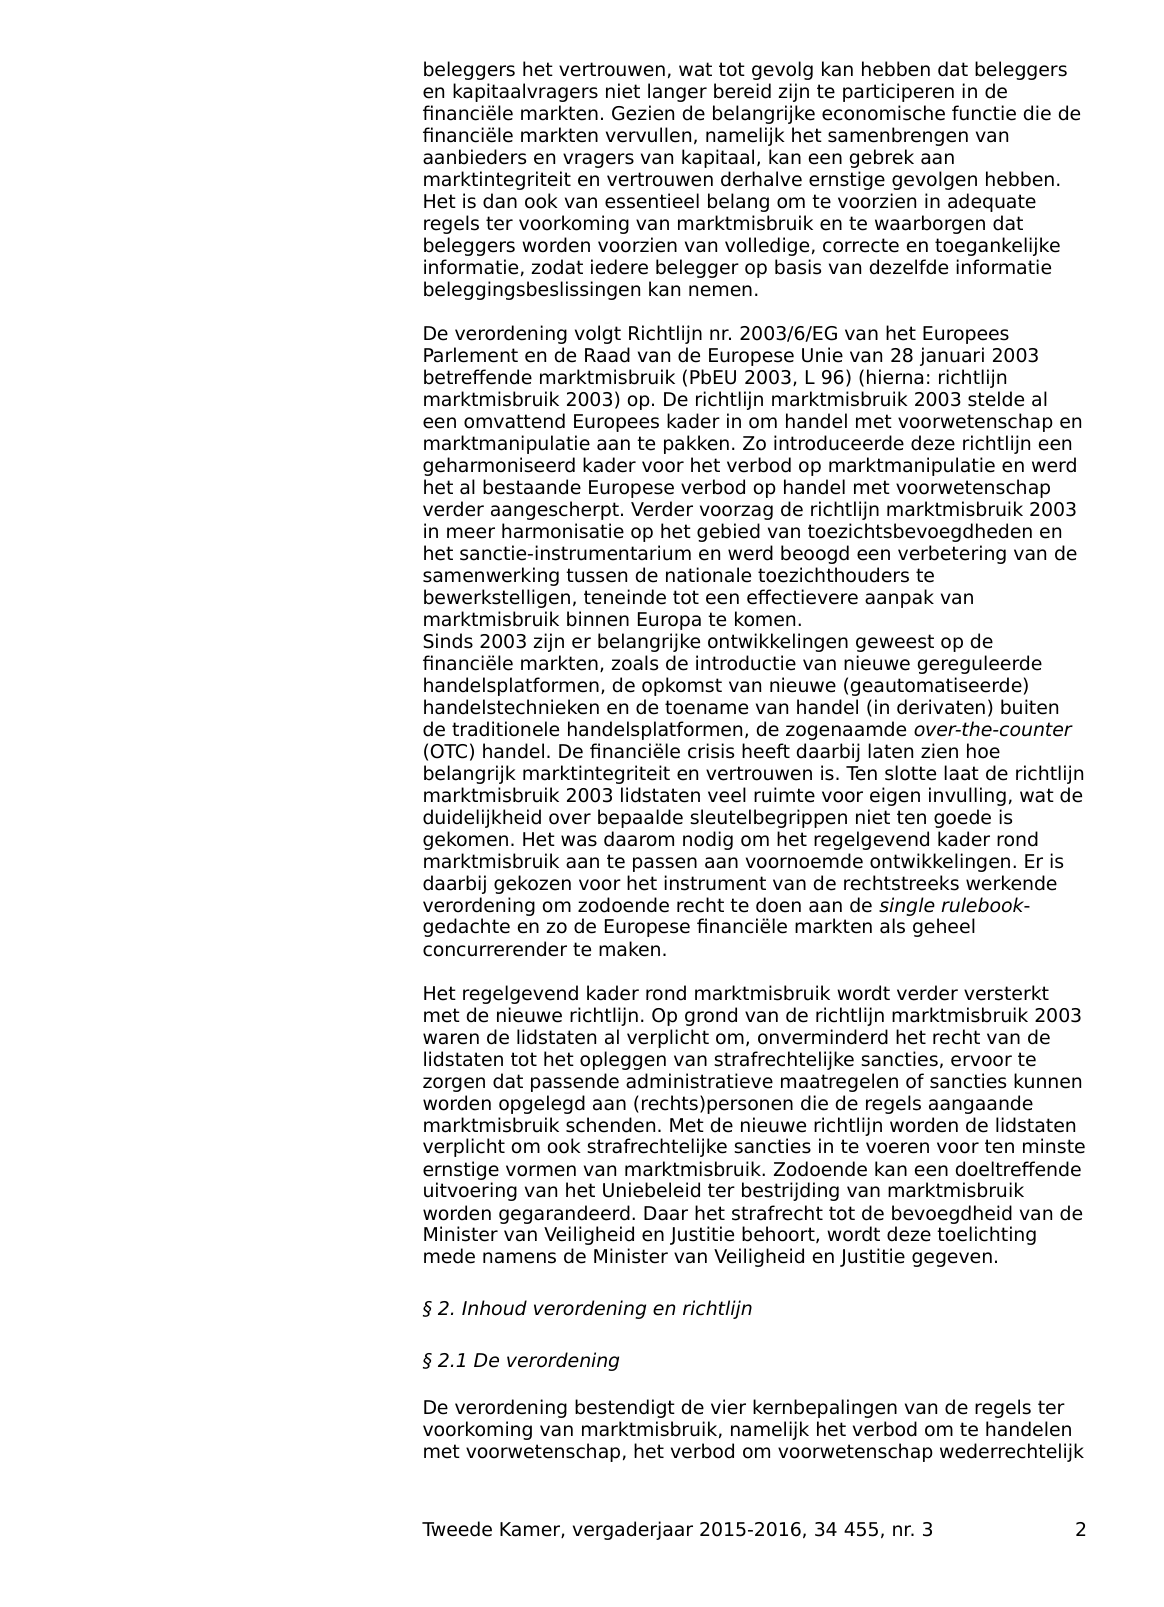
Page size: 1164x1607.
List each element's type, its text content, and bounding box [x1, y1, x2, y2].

subtitle § 2.1 De verordening [422, 1350, 1087, 1372]
text beleggers het vertrouwen, wat tot gevolg kan hebben dat beleggers en kapitaalvragers niet langer bereid zijn te participeren in de financiële markten. Gezien de belangrijke economische functie die de financiële markten vervullen, namelijk het samenbrengen van aanbieders en vragers van kapitaal, kan een gebrek aan marktintegriteit en vertrouwen derhalve ernstige gevolgen hebben. Het is dan ook van essentieel belang om te voorzien in adequate regels ter voorkoming van marktmisbruik en te waarborgen dat beleggers worden voorzien van volledige, correcte en toegankelijke informatie, zodat iedere belegger op basis van dezelfde informatie beleggingsbeslissingen kan nemen. [422, 59, 1087, 301]
text De verordening bestendigt de vier kernbepalingen van de regels ter voorkoming van marktmisbruik, namelijk het verbod om te handelen met voorwetenschap, het verbod om voorwetenschap wederrechtelijk [422, 1397, 1087, 1463]
text Sinds 2003 zijn er belangrijke ontwikkelingen geweest op de financiële markten, zoals de introductie van nieuwe gereguleerde handelsplatformen, de opkomst van nieuwe (geautomatiseerde) handelstechnieken en de toename van handel (in derivaten) buiten de traditionele handelsplatformen, de zogenaamde over-the-counter (OTC) handel. De financiële crisis heeft daarbij laten zien hoe belangrijk marktintegriteit en vertrouwen is. Ten slotte laat de richtlijn marktmisbruik 2003 lidstaten veel ruimte voor eigen invulling, wat de duidelijkheid over bepaalde sleutelbegrippen niet ten goede is gekomen. Het was daarom nodig om het regelgevend kader rond marktmisbruik aan te passen aan voornoemde ontwikkelingen. Er is daarbij gekozen voor het instrument van de rechtstreeks werkende verordening om zodoende recht te doen aan de single rulebook-gedachte en zo de Europese financiële markten als geheel concurrerender te maken. [422, 631, 1087, 960]
text Het regelgevend kader rond marktmisbruik wordt verder versterkt met de nieuwe richtlijn. Op grond van de richtlijn marktmisbruik 2003 waren de lidstaten al verplicht om, onverminderd het recht van de lidstaten tot het opleggen van strafrechtelijke sancties, ervoor te zorgen dat passende administratieve maatregelen of sancties kunnen worden opgelegd aan (rechts)personen die de regels aangaande marktmisbruik schenden. Met de nieuwe richtlijn worden de lidstaten verplicht om ook strafrechtelijke sancties in te voeren voor ten minste ernstige vormen van marktmisbruik. Zodoende kan een doeltreffende uitvoering van het Uniebeleid ter bestrijding van marktmisbruik worden gegarandeerd. Daar het strafrecht tot de bevoegdheid van de Minister van Veiligheid en Justitie behoort, wordt deze toelichting mede namens de Minister van Veiligheid en Justitie gegeven. [422, 983, 1087, 1268]
text De verordening volgt Richtlijn nr. 2003/6/EG van het Europees Parlement en de Raad van de Europese Unie van 28 januari 2003 betreffende marktmisbruik (PbEU 2003, L 96) (hierna: richtlijn marktmisbruik 2003) op. De richtlijn marktmisbruik 2003 stelde al een omvattend Europees kader in om handel met voorwetenschap en marktmanipulatie aan te pakken. Zo introduceerde deze richtlijn een geharmoniseerd kader voor het verbod op marktmanipulatie en werd het al bestaande Europese verbod op handel met voorwetenschap verder aangescherpt. Verder voorzag de richtlijn marktmisbruik 2003 in meer harmonisatie op het gebied van toezichtsbevoegdheden en het sanctie-instrumentarium en werd beoogd een verbetering van de samenwerking tussen de nationale toezichthouders te bewerkstelligen, teneinde tot een effectievere aanpak van marktmisbruik binnen Europa te komen. [422, 323, 1087, 631]
subtitle § 2. Inhoud verordening en richtlijn [422, 1298, 1087, 1320]
